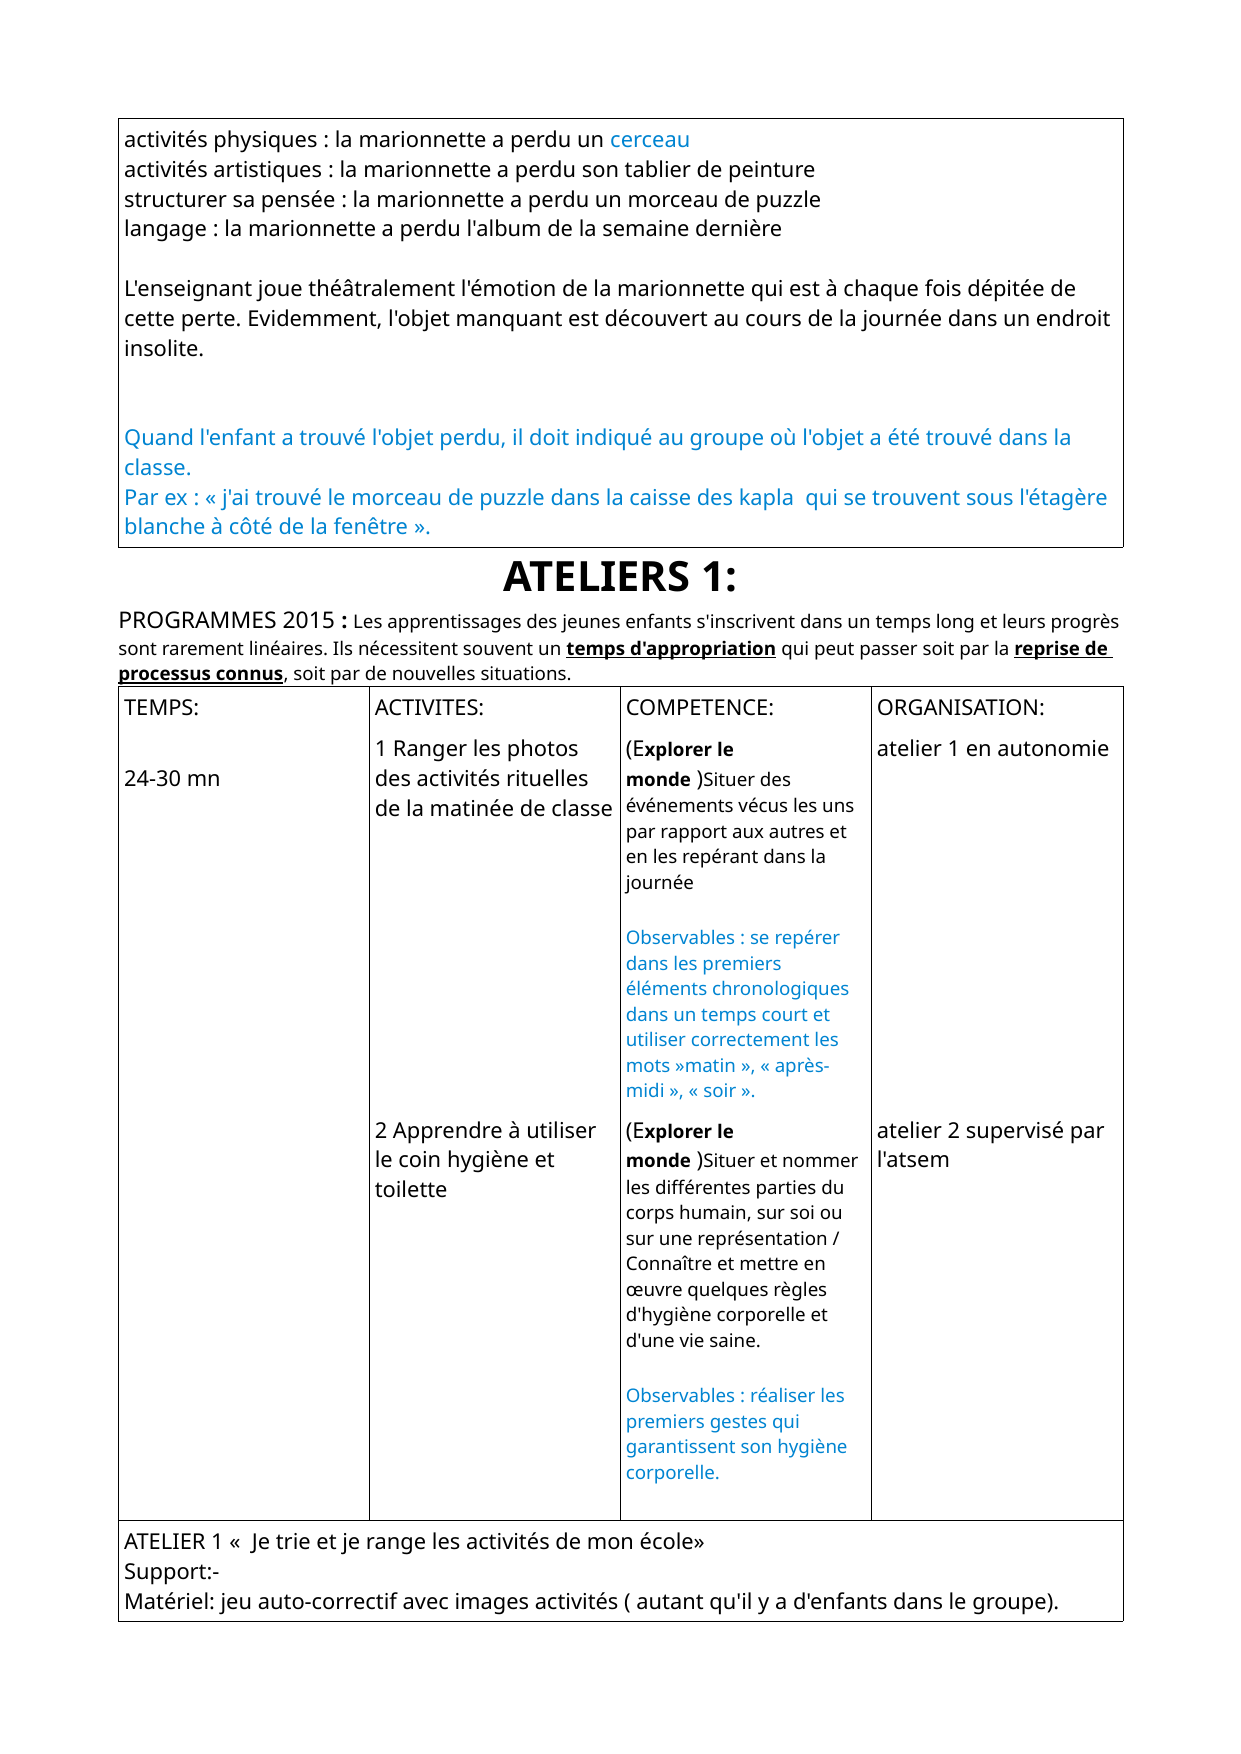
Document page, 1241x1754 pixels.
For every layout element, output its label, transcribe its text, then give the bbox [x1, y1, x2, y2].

table_cell 2 Apprendre à utiliser le coin hygiène et toilette [370, 1109, 620, 1520]
text PROGRAMMES 2015 : Les apprentissages des jeunes enfants s'inscrivent dans un temps long et leurs progrès sont rarement linéaires. Ils nécessitent souvent un temps d'appropriation qui peut passer soit par la reprise de processus connus, soit par de nouvelles situations. [118, 604, 1122, 686]
table_header ORGANISATION: [872, 687, 1123, 727]
table_cell (Explorer le monde )Situer et nommer les différentes parties du corps humain, sur soi ou sur une représentation / Connaître et mettre en œuvre quelques règles d'hygiène corporelle et d'une vie saine. Observables : réaliser les premiers gestes qui garantissent son hygiène corporelle. [621, 1109, 871, 1520]
table_cell atelier 1 en autonomie [872, 727, 1123, 1109]
table_header COMPETENCE: [621, 687, 871, 727]
table_cell (Explorer le monde )Situer des événements vécus les uns par rapport aux autres et en les repérant dans la journée Observables : se repérer dans les premiers éléments chronologiques dans un temps court et utiliser correctement les mots »matin », « après-midi », « soir ». [621, 727, 871, 1109]
table_cell 24-30 mn [119, 727, 369, 1109]
table_cell [119, 1109, 369, 1520]
text ATELIERS 1: [118, 548, 1122, 604]
table_cell 1 Ranger les photos des activités rituelles de la matinée de classe [370, 727, 620, 1109]
table_header activités physiques : la marionnette a perdu un cerceau activités artistiques : la marionnette a perdu son tablier de peinture structurer sa pensée : la marionnette a perdu un morceau de puzzle langage : la marionnette a perdu l'album de la semaine dernière L'enseignant joue théâtralement l'émotion de la marionnette qui est à chaque fois dépitée de cette perte. Evidemment, l'objet manquant est découvert au cours de la journée dans un endroit insolite. Quand l'enfant a trouvé l'objet perdu, il doit indiqué au groupe où l'objet a été trouvé dans la classe. Par ex : « j'ai trouvé le morceau de puzzle dans la caisse des kapla qui se trouvent sous l'étagère blanche à côté de la fenêtre ». [119, 119, 1123, 547]
table_header ATELIER 1 « Je trie et je range les activités de mon école» Support:- Matériel: jeu auto-correctif avec images activités ( autant qu'il y a d'enfants dans le groupe). [119, 1521, 1123, 1621]
table_cell atelier 2 supervisé par l'atsem [872, 1109, 1123, 1520]
table_header ACTIVITES: [370, 687, 620, 727]
table_header TEMPS: [119, 687, 369, 727]
